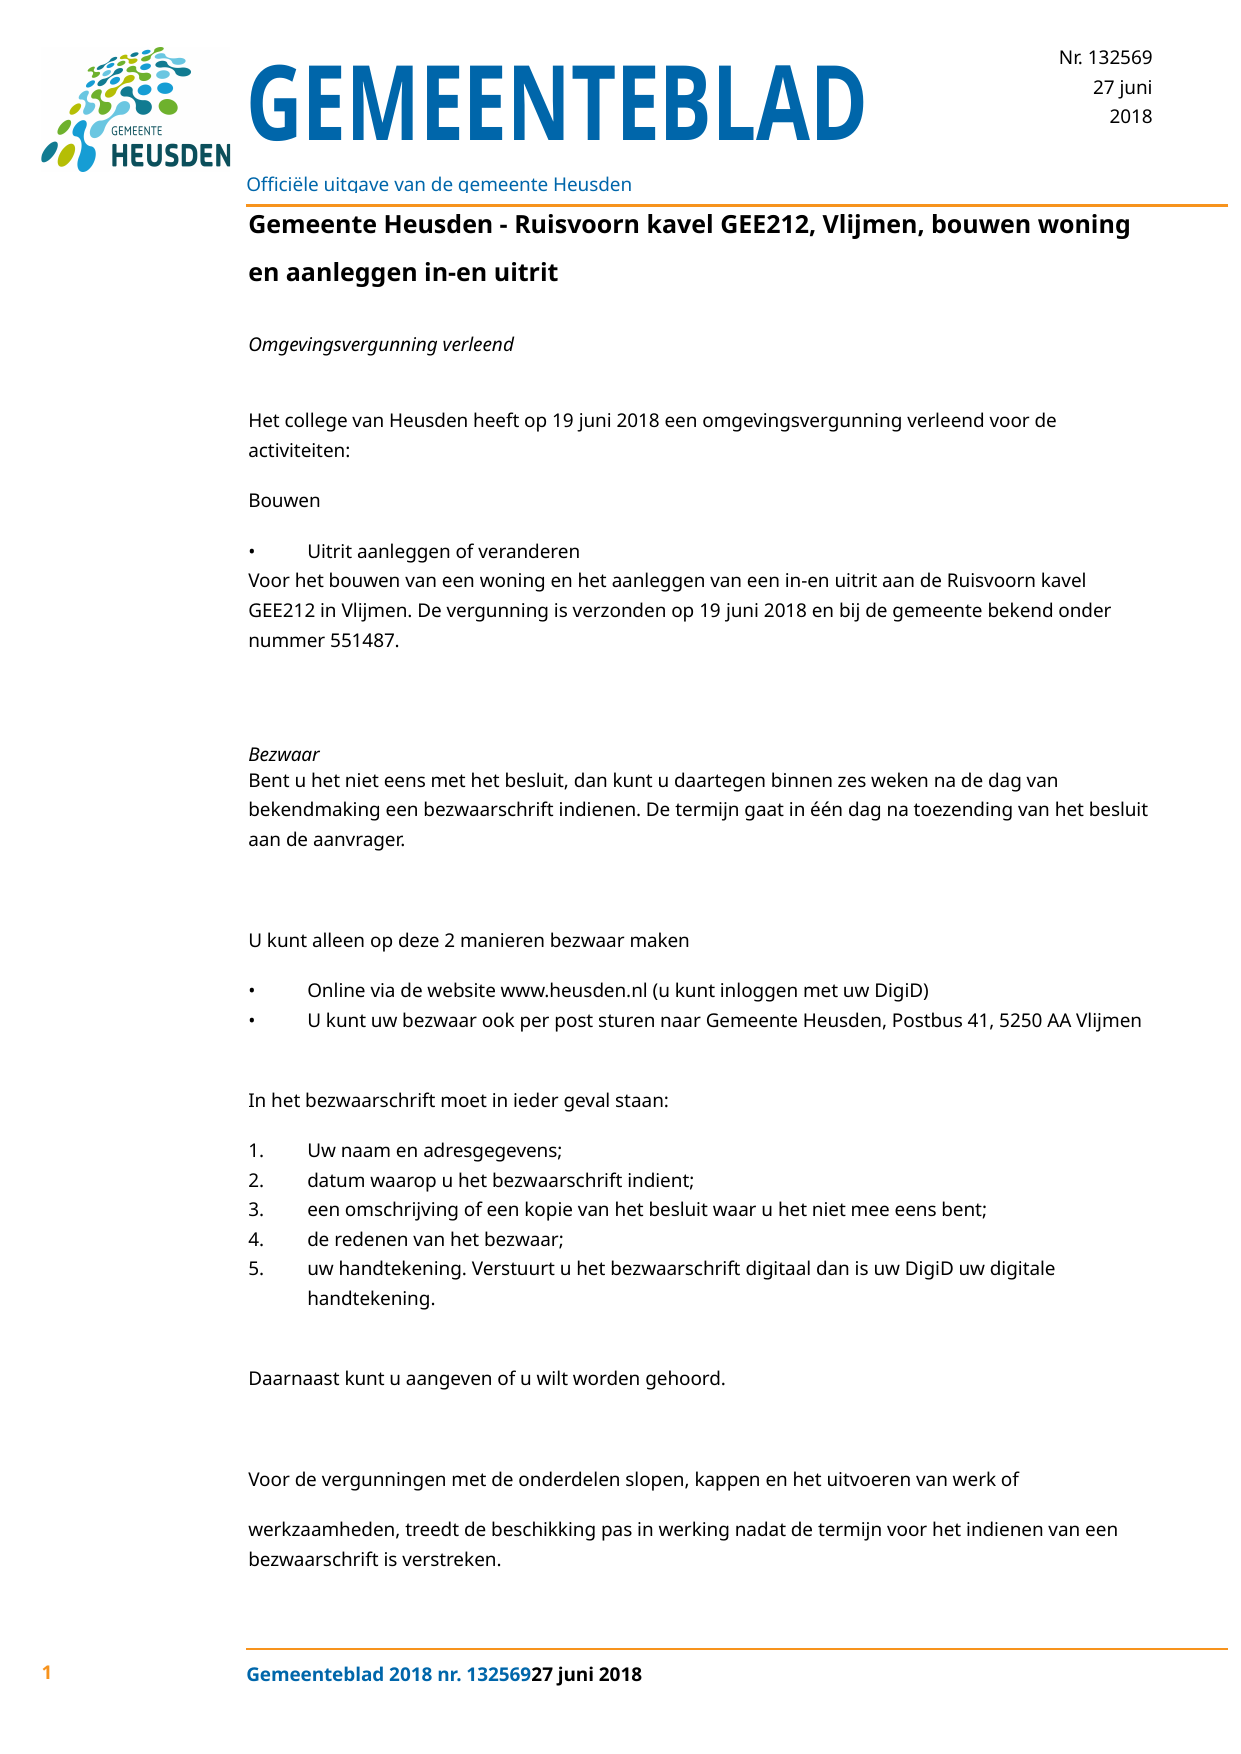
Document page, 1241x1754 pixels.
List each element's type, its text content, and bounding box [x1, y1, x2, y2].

list een omschrijving of een kopie van het besluit waar u het niet mee eens bent; [248, 1196, 1152, 1222]
list datum waarop u het bezwaarschrift indient; [248, 1167, 1152, 1193]
list de redenen van het bezwaar; [248, 1226, 1152, 1252]
text Bouwen [248, 488, 1152, 513]
text Voor het bouwen van een woning en het aanleggen van een in-en uitrit aan de Ruisvoorn kavel GEE212 in Vlijmen. De vergunning is verzonden op 19 juni 2018 en bij de gemeente bekend onder nummer 551487. [248, 568, 1152, 652]
text Bent u het niet eens met het besluit, dan kunt u daartegen binnen zes weken na de dag van bekendmaking een bezwaarschrift indienen. De termijn gaat in één dag na toezending van het besluit aan de aanvrager. [248, 767, 1152, 852]
text Omgevingsvergunning verleend [248, 331, 1152, 357]
text Voor de vergunningen met de onderdelen slopen, kappen en het uitvoeren van werk of [248, 1466, 1152, 1492]
list Uitrit aanleggen of veranderen [248, 538, 1152, 564]
list uw handtekening. Verstuurt u het bezwaarschrift digitaal dan is uw DigiD uw digitale handtekening. [248, 1256, 1152, 1311]
text Het college van Heusden heeft op 19 juni 2018 een omgevingsvergunning verleend voor de activiteiten: [248, 408, 1152, 463]
text Gemeente Heusden - Ruisvoorn kavel GEE212, Vlijmen, bouwen woning en aanleggen in-en uitrit [248, 207, 1152, 288]
text U kunt alleen op deze 2 manieren bezwaar maken [248, 927, 1152, 953]
list Online via de website www.heusden.nl (u kunt inloggen met uw DigiD) [248, 977, 1152, 1003]
list U kunt uw bezwaar ook per post sturen naar Gemeente Heusden, Postbus 41, 5250 AA Vlijmen [248, 1007, 1152, 1033]
list Uw naam en adresgegevens; [248, 1137, 1152, 1163]
text In het bezwaarschrift moet in ieder geval staan: [248, 1087, 1152, 1113]
text werkzaamheden, treedt de beschikking pas in werking nadat de termijn voor het indienen van een bezwaarschrift is verstreken. [248, 1516, 1152, 1572]
picture [41, 47, 231, 172]
text Daarnaast kunt u aangeven of u wilt worden gehoord. [248, 1365, 1152, 1391]
text Bezwaar [248, 741, 1152, 767]
